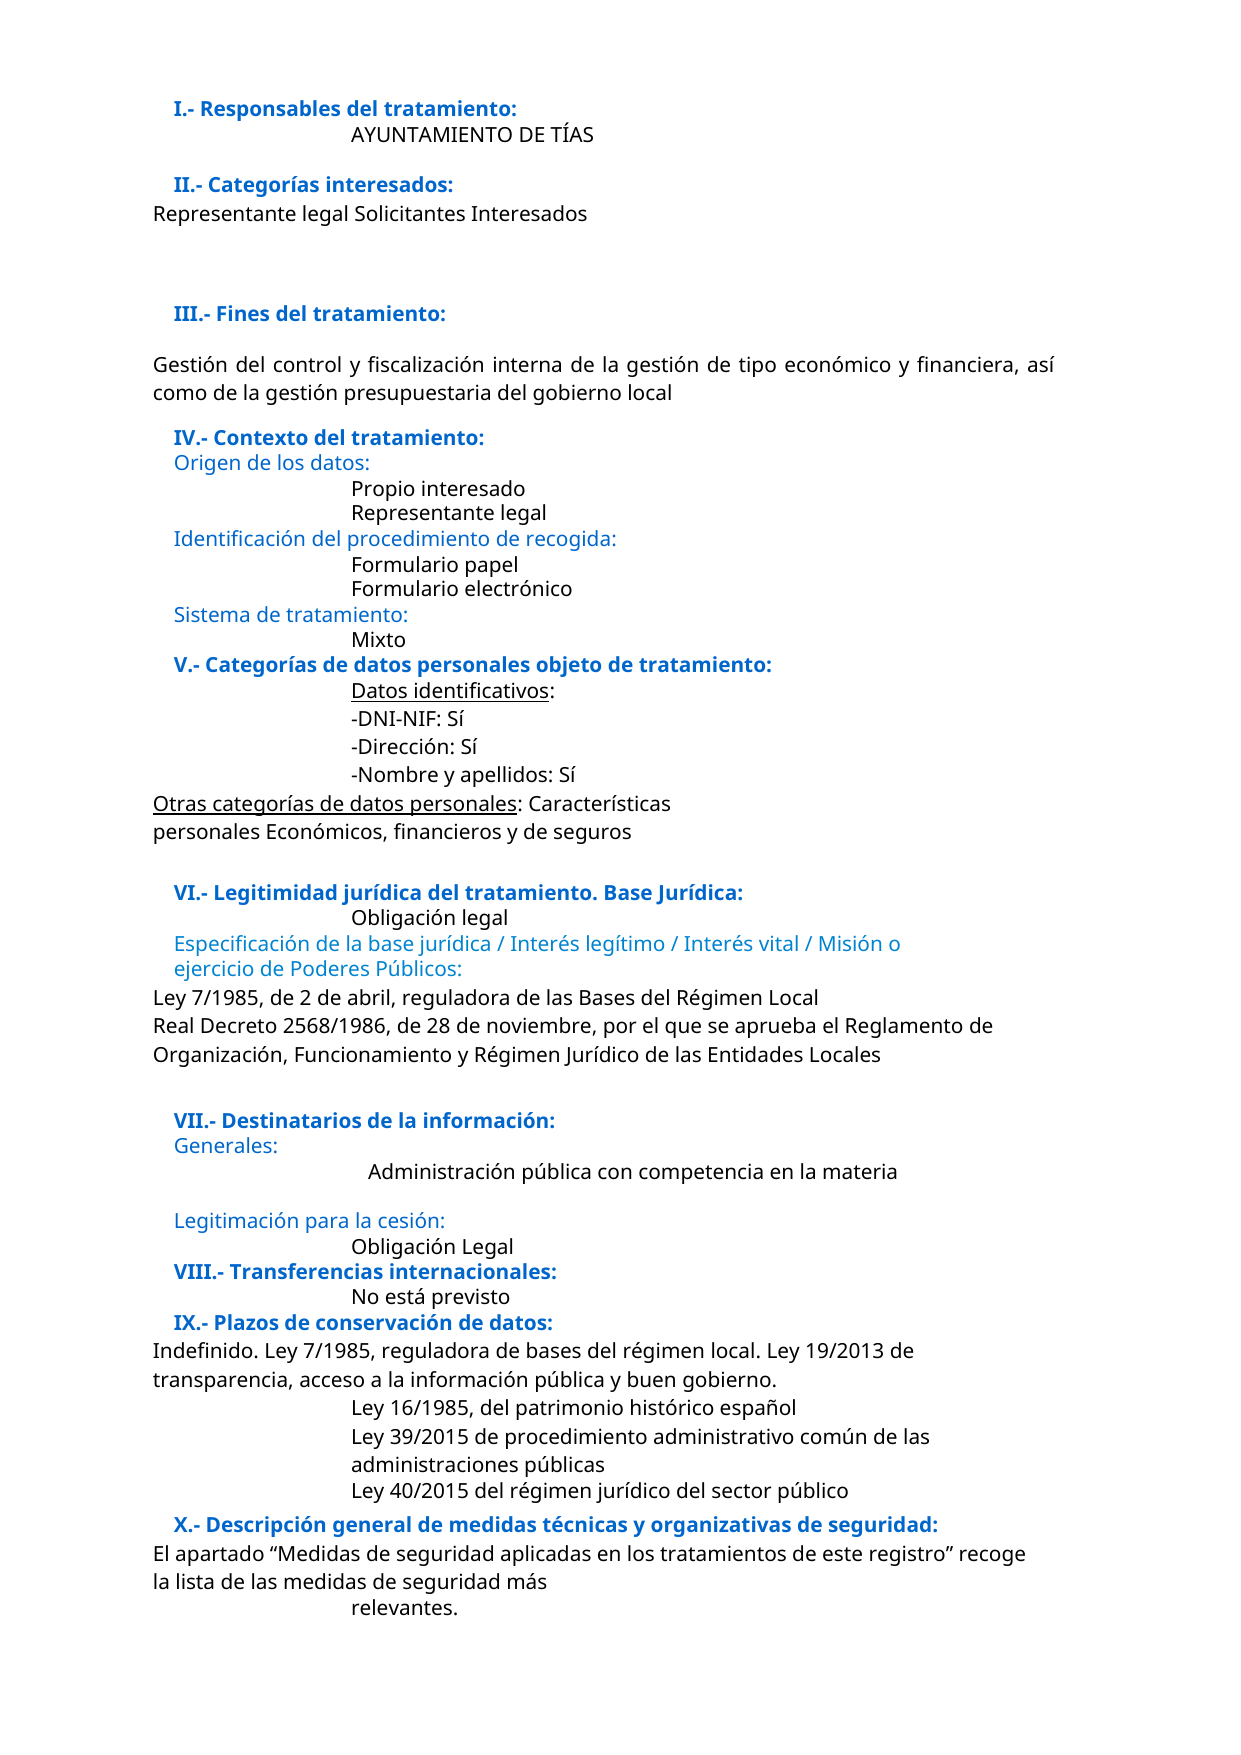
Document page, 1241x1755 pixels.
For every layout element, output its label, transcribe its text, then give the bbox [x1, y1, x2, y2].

table_cell Representante legal Solicitantes Interesados [153, 199, 1077, 288]
table_cell Generales: [153, 1135, 1077, 1160]
table_cell Datos identificativos: -DNI-NIF: Sí -Dirección: Sí -Nombre y apellidos: Sí Otras categorías de datos personales: Características personales Económicos, financieros y de seguros [153, 679, 1077, 869]
table_cell El apartado “Medidas de seguridad aplicadas en los tratamientos de este registro” recoge la lista de las medidas de seguridad más relevantes. [153, 1539, 1077, 1620]
table_cell Obligación legal [153, 907, 1077, 932]
table_cell VI.- Legitimidad jurídica del tratamiento. Base Jurídica: [153, 869, 1077, 907]
table_cell Formulario papel Formulario electrónico [153, 553, 1077, 603]
table_cell Indefinido. Ley 7/1985, reguladora de bases del régimen local. Ley 19/2013 de transparencia, acceso a la información pública y buen gobierno. Ley 16/1985, del patrimonio histórico español Ley 39/2015 de procedimiento administrativo común de las administraciones públicas Ley 40/2015 del régimen jurídico del sector público [153, 1337, 1077, 1514]
table_cell Propio interesado Representante legal [153, 477, 1077, 528]
table_cell V.- Categorías de datos personales objeto de tratamiento: [153, 654, 1077, 679]
table_cell Origen de los datos: [153, 452, 1077, 477]
table_cell IV.- Contexto del tratamiento: [153, 427, 1077, 452]
table_cell Administración pública con competencia en la materia [153, 1160, 1077, 1198]
table_cell Mixto [153, 629, 1077, 654]
table_cell Ley 7/1985, de 2 de abril, reguladora de las Bases del Régimen Local Real Decreto 2568/1986, de 28 de noviembre, por el que se aprueba el Reglamento de Organización, Funcionamiento y Régimen Jurídico de las Entidades Locales [153, 983, 1077, 1109]
table_cell AYUNTAMIENTO DE TÍAS [153, 123, 1077, 161]
table_cell VIII.- Transferencias internacionales: [153, 1261, 1077, 1286]
table_header I.- Responsables del tratamiento: [153, 98, 1077, 123]
table_cell VII.- Destinatarios de la información: [153, 1110, 1077, 1135]
table_cell Identificación del procedimiento de recogida: [153, 528, 1077, 553]
table_cell IX.- Plazos de conservación de datos: [153, 1311, 1077, 1337]
table_cell Legitimación para la cesión: [153, 1198, 1077, 1236]
table_cell II.- Categorías interesados: [153, 161, 1077, 199]
table_cell Gestión del control y fiscalización interna de la gestión de tipo económico y financiera, así como de la gestión presupuestaria del gobierno local [153, 338, 1077, 427]
table_cell Sistema de tratamiento: [153, 604, 1077, 629]
table_cell Obligación Legal [153, 1236, 1077, 1261]
table_cell No está previsto [153, 1286, 1077, 1311]
table_cell X.- Descripción general de medidas técnicas y organizativas de seguridad: [153, 1514, 1077, 1539]
table_cell Especificación de la base jurídica / Interés legítimo / Interés vital / Misión o ejercicio de Poderes Públicos: [153, 932, 1077, 983]
table_cell III.- Fines del tratamiento: [153, 288, 1077, 338]
